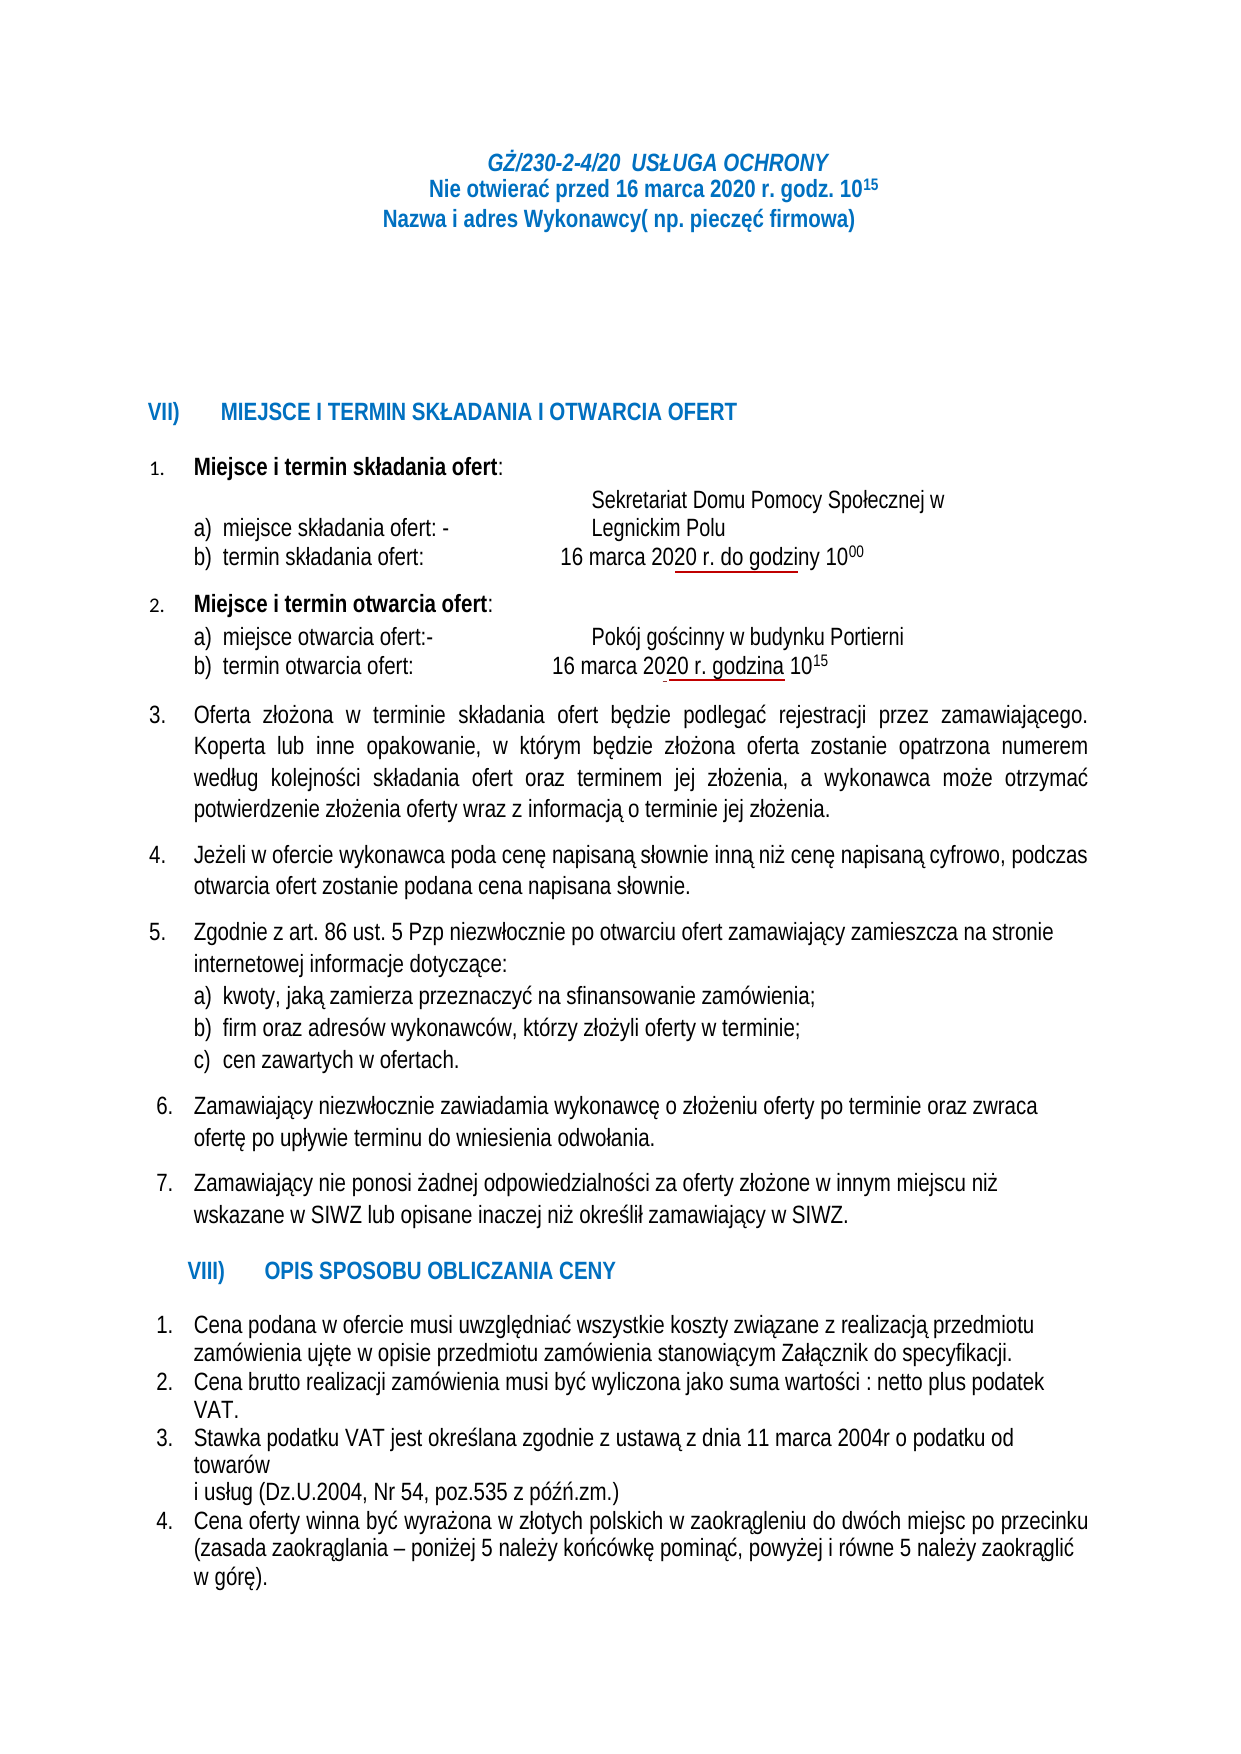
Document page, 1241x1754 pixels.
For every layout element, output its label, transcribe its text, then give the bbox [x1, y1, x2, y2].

table_cell termin otwarcia ofert: [216, 651, 552, 679]
list firm oraz adresów wykonawców, którzy złożyli oferty w terminie; [193, 1013, 1093, 1042]
text GŻ/230-2-4/20 USŁUGA OCHRONY [487, 148, 1093, 176]
text Nazwa i adres Wykonawcy( np. pieczęć firmowa) [148, 203, 1091, 232]
list Cena podana w ofercie musi uwzględniać wszystkie koszty związane z realizacją przedmiotu zamówienia ujęte w opisie przedmiotu zamówienia stanowiącym Załącznik do specyfikacji. [156, 1312, 1091, 1367]
list Miejsce i termin otwarcia ofert: [149, 589, 1093, 618]
table_cell b) [194, 542, 216, 571]
table_header a) [194, 485, 216, 542]
text VIII) OPIS SPOSOBU OBLICZANIA CENY [187, 1256, 1093, 1284]
table_header a) [194, 622, 216, 651]
list Stawka podatku VAT jest określana zgodnie z ustawą z dnia 11 marca 2004r o podatku od towarów [156, 1424, 1093, 1479]
list Cena brutto realizacji zamówienia musi być wyliczona jako suma wartości : netto plus podatek VAT. [156, 1367, 1093, 1424]
table_cell termin składania ofert: [216, 542, 560, 571]
list kwoty, jaką zamierza przeznaczyć na sfinansowanie zamówienia; [193, 981, 1093, 1010]
list Zgodnie z art. 86 ust. 5 Pzp niezwłocznie po otwarciu ofert zamawiający zamieszcza na stronie internetowej informacje dotyczące: [149, 917, 1091, 977]
table_cell 16 marca 2020 r. godzina 1015 [552, 651, 946, 679]
table_header miejsce otwarcia ofert:- [216, 622, 552, 651]
text Nie otwierać przed 16 marca 2020 r. godz. 1015 [429, 176, 1093, 203]
table_header Sekretariat Domu Pomocy Społecznej w Legnickim Polu [560, 485, 946, 542]
list usług (Dz.U.2004, Nr 54, poz.535 z późń.zm.) [193, 1479, 1093, 1506]
text VII) MIEJSCE I TERMIN SKŁADANIA I OTWARCIA OFERT [148, 397, 1093, 425]
list Cena oferty winna być wyrażona w złotych polskich w zaokrągleniu do dwóch miejsc po przecinku (zasada zaokrąglania – poniżej 5 należy końcówkę pominąć, powyżej i równe 5 należy zaokrąglić [156, 1507, 1091, 1562]
table_cell 16 marca 2020 r. do godziny 1000 [560, 542, 946, 571]
list Zamawiający nie ponosi żadnej odpowiedzialności za oferty złożone w innym miejscu niż wskazane w SIWZ lub opisane inaczej niż określił zamawiający w SIWZ. [156, 1168, 1091, 1228]
list Oferta złożona w terminie składania ofert będzie podlegać rejestracji przez zamawiającego. Koperta lub inne opakowanie, w którym będzie złożona oferta zostanie opatrzona numerem według kolejności składania ofert oraz terminem jej złożenia, a wykonawca może otrzymać potwierdzenie złożenia oferty wraz z informacją o terminie jej złożenia. [149, 700, 1091, 823]
list Zamawiający niezwłocznie zawiadamia wykonawcę o złożeniu oferty po terminie oraz zwraca ofertę po upływie terminu do wniesienia odwołania. [156, 1091, 1091, 1151]
list Jeżeli w ofercie wykonawca poda cenę napisaną słownie inną niż cenę napisaną cyfrowo, podczas otwarcia ofert zostanie podana cena napisana słownie. [149, 840, 1091, 900]
table_cell b) [194, 651, 216, 679]
table_header miejsce składania ofert: - [216, 485, 560, 542]
list cen zawartych w ofertach. [193, 1046, 1093, 1074]
list górę). [193, 1562, 1093, 1591]
list Miejsce i termin składania ofert: [149, 452, 1093, 481]
table_header Pokój gościnny w budynku Portierni [552, 622, 946, 651]
